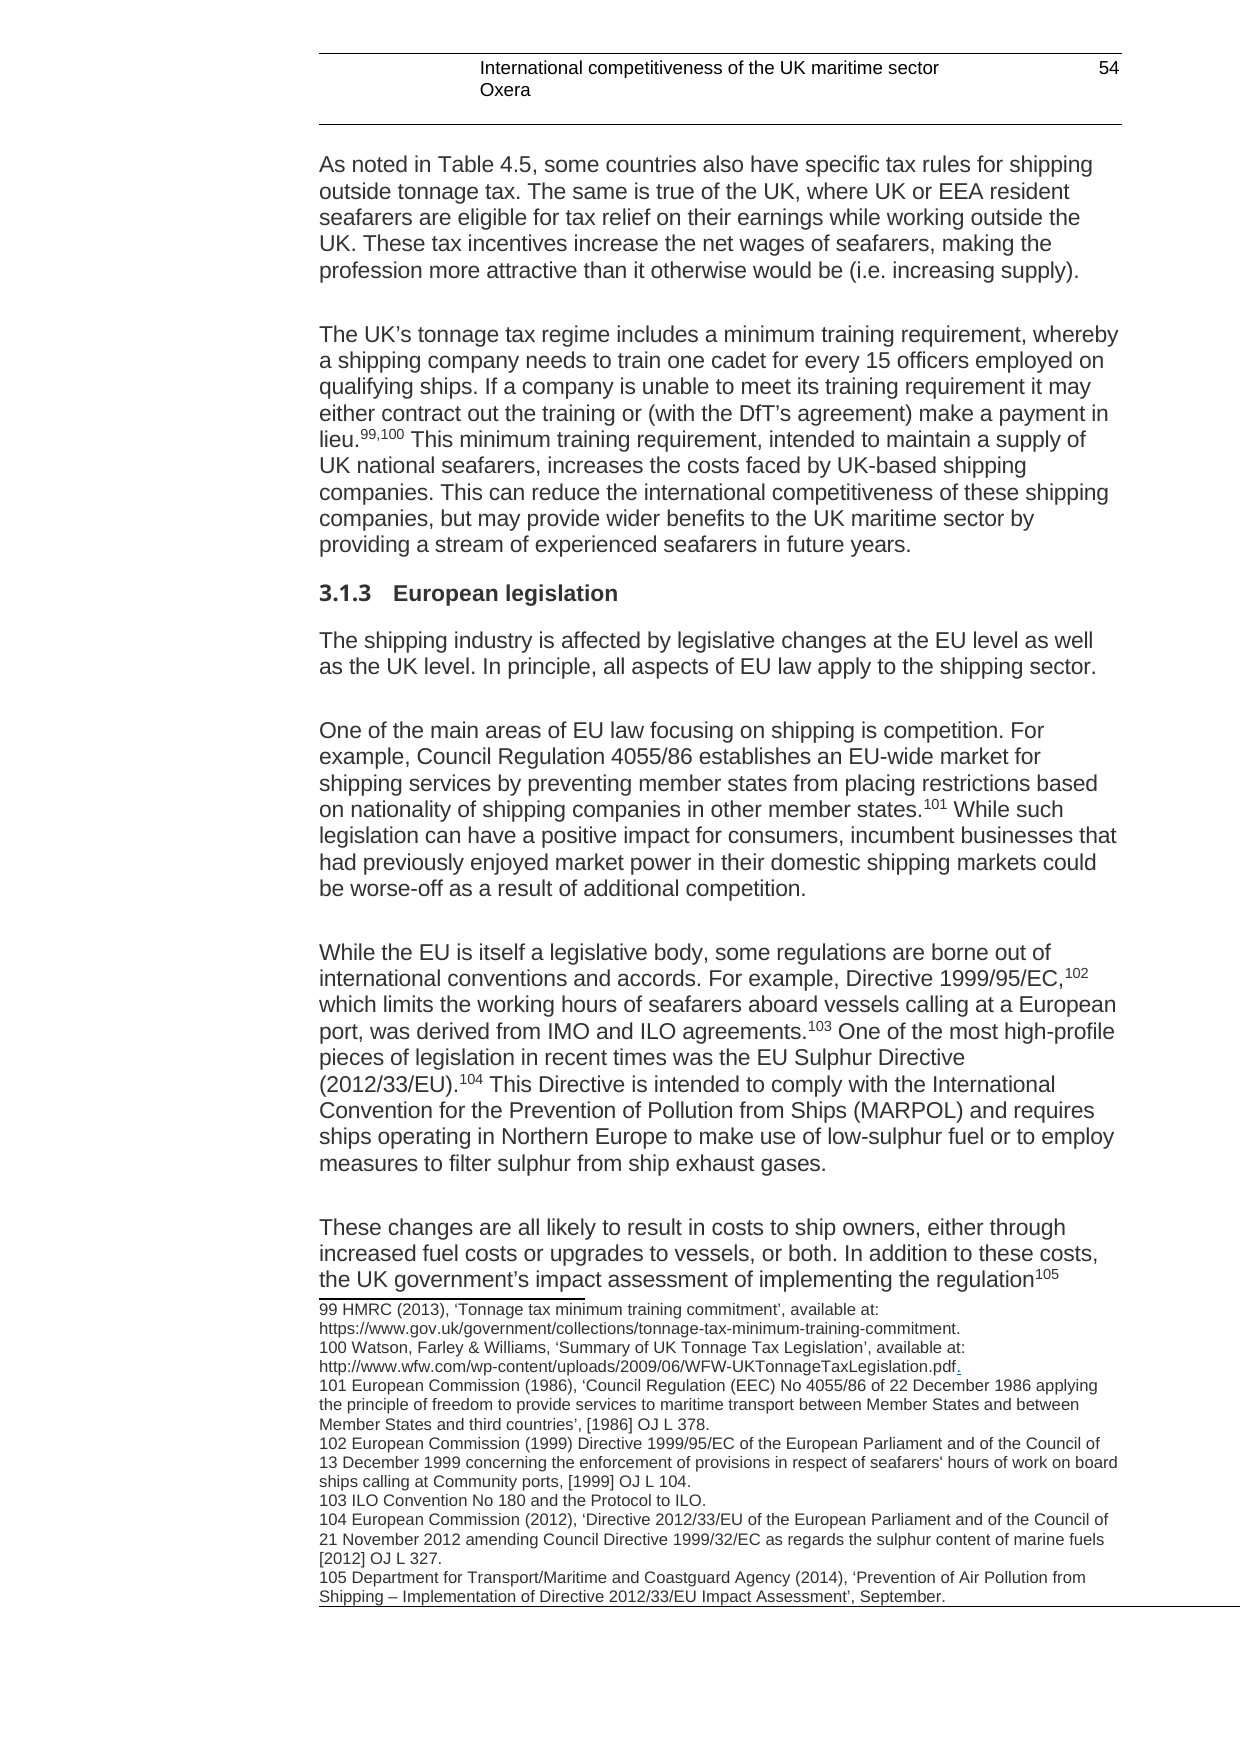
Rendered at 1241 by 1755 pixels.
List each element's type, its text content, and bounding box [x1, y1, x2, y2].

text These changes are all likely to result in costs to ship owners, either through increased fuel costs or upgrades to vessels, or both. In addition to these costs, the UK government’s impact assessment of implementing the regulation suggested that there could be a degree of modal shift away from maritime for part of the journey and also some impacts outside the maritime industry, in particular in the refining sector, although neither is quantified. The impact assessment estimated a cost to the shipping industry of £523m per year in 2013 prices, based on a scenario in which 90% of vessels comply with the regulations by switching fuel and 10% install scrubbers. The government’s expectation is that this cost would be passed on to users of shipping services. Crucially, the Sulphur Directive is area-based and any ships operating in Sulphur Emission Control Areas (SECAs) within EU waters will be captured by the Directive, regardless of nationality. The government’s impact assessment noted that: [319, 1213, 1122, 1292]
text Watson, Farley & Williams, ‘Summary of UK Tonnage Tax Legislation’, available at: http://www.wfw.com/wp-content/uploads/2009/06/WFW-UKTonnageTaxLegislation.pdf. [319, 1338, 1122, 1376]
text The shipping industry is affected by legislative changes at the EU level as well as the UK level. In principle, all aspects of EU law apply to the shipping sector. [319, 627, 1122, 679]
text While the EU is itself a legislative body, some regulations are borne out of international conventions and accords. For example, Directive 1999/95/EC, which limits the working hours of seafarers aboard vessels calling at a European port, was derived from IMO and ILO agreements. One of the most high-profile pieces of legislation in recent times was the EU Sulphur Directive (2012/33/EU). This Directive is intended to comply with the International Convention for the Prevention of Pollution from Ships (MARPOL) and requires ships operating in Northern Europe to make use of low-sulphur fuel or to employ measures to filter sulphur from ship exhaust gases. [319, 939, 1122, 1176]
text As noted in Table 4.5, some countries also have specific tax rules for shipping outside tonnage tax. The same is true of the UK, where UK or EEA resident seafarers are eligible for tax relief on their earnings while working outside the UK. These tax incentives increase the net wages of seafarers, making the profession more attractive than it otherwise would be (i.e. increasing supply). [319, 151, 1122, 283]
text ILO Convention No 180 and the Protocol to ILO. [319, 1491, 1122, 1510]
text HMRC (2013), ‘Tonnage tax minimum training commitment’, available at: https://www.gov.uk/government/collections/tonnage-tax-minimum-training-commitment. [319, 1299, 1122, 1338]
text European Commission (1999) Directive 1999/95/EC of the European Parliament and of the Council of 13 December 1999 concerning the enforcement of provisions in respect of seafarers' hours of work on board ships calling at Community ports, [1999] OJ L 104. [319, 1433, 1122, 1491]
text The UK’s tonnage tax regime includes a minimum training requirement, whereby a shipping company needs to train one cadet for every 15 officers employed on qualifying ships. If a company is unable to meet its training requirement it may either contract out the training or (with the DfT’s agreement) make a payment in lieu., This minimum training requirement, intended to maintain a supply of UK national seafarers, increases the costs faced by UK-based shipping companies. This can reduce the international competitiveness of these shipping companies, but may provide wider benefits to the UK maritime sector by providing a stream of experienced seafarers in future years. [319, 321, 1122, 558]
text European Commission (1986), ‘Council Regulation (EEC) No 4055/86 of 22 December 1986 applying the principle of freedom to provide services to maritime transport between Member States and between Member States and third countries’, [1986] OJ L 378. [319, 1376, 1122, 1433]
subtitle European legislation [319, 577, 1122, 608]
text One of the main areas of EU law focusing on shipping is competition. For example, Council Regulation 4055/86 establishes an EU-wide market for shipping services by preventing member states from placing restrictions based on nationality of shipping companies in other member states. While such legislation can have a positive impact for consumers, incumbent businesses that had previously enjoyed market power in their domestic shipping markets could be worse-off as a result of additional competition. [319, 717, 1122, 901]
text European Commission (2012), ‘Directive 2012/33/EU of the European Parliament and of the Council of 21 November 2012 amending Council Directive 1999/32/EC as regards the sulphur content of marine fuels [2012] OJ L 327. [319, 1510, 1122, 1568]
text Department for Transport/Maritime and Coastguard Agency (2014), ‘Prevention of Air Pollution from Shipping – Implementation of Directive 2012/33/EU Impact Assessment’, September. [319, 1568, 1122, 1606]
